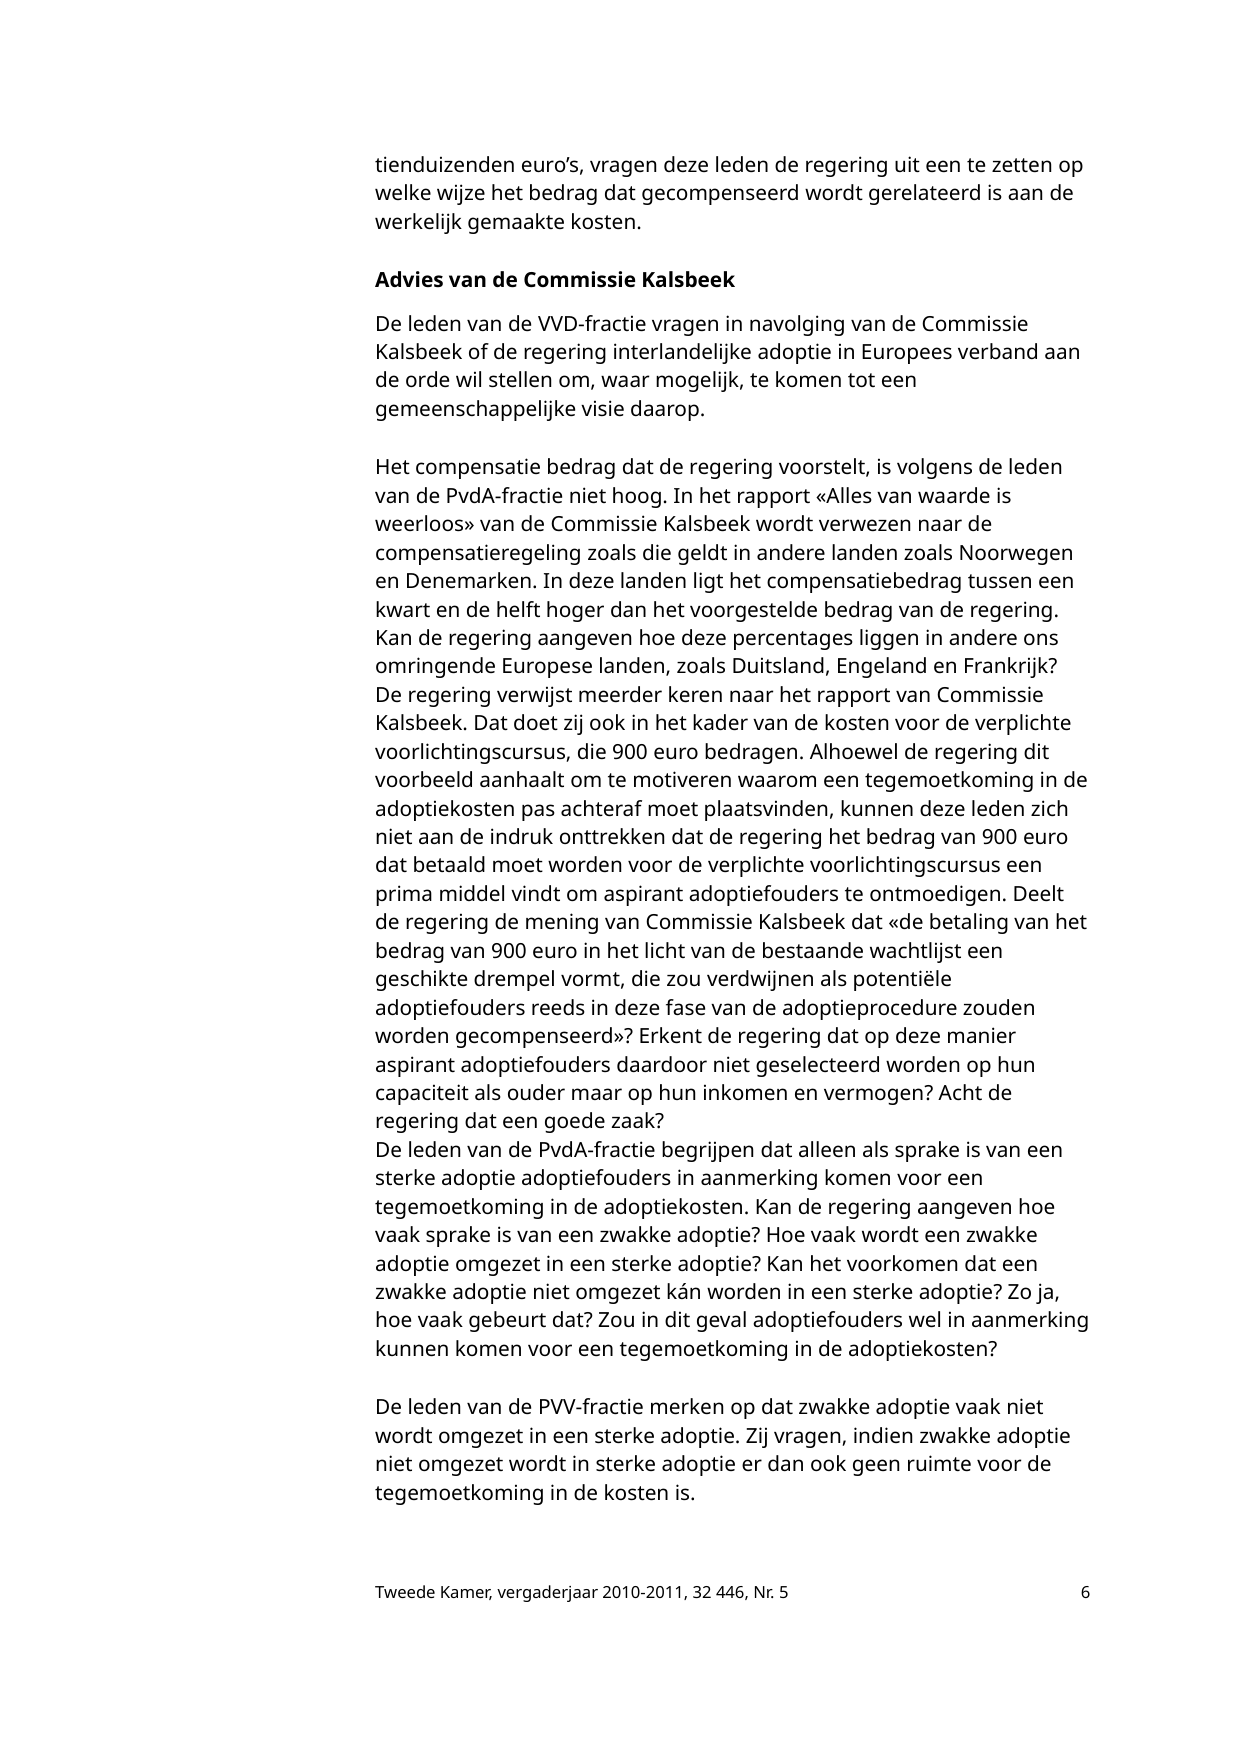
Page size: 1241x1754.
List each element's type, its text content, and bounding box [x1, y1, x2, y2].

text Het compensatie bedrag dat de regering voorstelt, is volgens de leden van de PvdA-fractie niet hoog. In het rapport «Alles van waarde is weerloos» van de Commissie Kalsbeek wordt verwezen naar de compensatieregeling zoals die geldt in andere landen zoals Noorwegen en Denemarken. In deze landen ligt het compensatiebedrag tussen een kwart en de helft hoger dan het voorgestelde bedrag van de regering. Kan de regering aangeven hoe deze percentages liggen in andere ons omringende Europese landen, zoals Duitsland, Engeland en Frankrijk? [375, 625, 1090, 852]
text De leden van de VVD-fractie vragen in navolging van de Commissie Kalsbeek of de regering interlandelijke adoptie in Europees verband aan de orde wil stellen om, waar mogelijk, te komen tot een gemeenschappelijke visie daarop. [375, 481, 1090, 595]
text Gegeven de hiervoor gemaakte opmerkingen zien de leden van de CDA-fractie graag nader gemotiveerd waarom geen onderscheid is gemaakt naar draagkracht van de ouders en/of naar de aard van de gemaakte kosten. [375, 150, 1090, 178]
text De leden van de D66-fractie delen de wens om de administratieve lasten voor een eventuele regeling laag te houden, als ook de uitvoeringskosten te beperken. Aangezien de kosten voor interlandelijke adoptie uiteen kunnen lopen van minimaal 9000 euro tot enkele tienduizenden euro’s, vragen deze leden de regering uit een te zetten op welke wijze het bedrag dat gecompenseerd wordt gerelateerd is aan de werkelijk gemaakte kosten. [375, 208, 1090, 407]
text De leden van de PvdA-fractie begrijpen dat alleen als sprake is van een sterke adoptie adoptiefouders in aanmerking komen voor een tegemoetkoming in de adoptiekosten. Kan de regering aangeven hoe vaak sprake is van een zwakke adoptie? Hoe vaak wordt een zwakke adoptie omgezet in een sterke adoptie? Kan het voorkomen dat een zwakke adoptie niet omgezet kán worden in een sterke adoptie? Zo ja, hoe vaak gebeurt dat? Zou in dit geval adoptiefouders wel in aanmerking kunnen komen voor een tegemoetkoming in de adoptiekosten? [375, 1307, 1090, 1535]
text De regering verwijst meerder keren naar het rapport van Commissie Kalsbeek. Dat doet zij ook in het kader van de kosten voor de verplichte voorlichtingscursus, die 900 euro bedragen. Alhoewel de regering dit voorbeeld aanhaalt om te motiveren waarom een tegemoetkoming in de adoptiekosten pas achteraf moet plaatsvinden, kunnen deze leden zich niet aan de indruk onttrekken dat de regering het bedrag van 900 euro dat betaald moet worden voor de verplichte voorlichtingscursus een prima middel vindt om aspirant adoptiefouders te ontmoedigen. Deelt de regering de mening van Commissie Kalsbeek dat «de betaling van het bedrag van 900 euro in het licht van de bestaande wachtlijst een geschikte drempel vormt, die zou verdwijnen als potentiële adoptiefouders reeds in deze fase van de adoptieprocedure zouden worden gecompenseerd»? Erkent de regering dat op deze manier aspirant adoptiefouders daardoor niet geselecteerd worden op hun capaciteit als ouder maar op hun inkomen en vermogen? Acht de regering dat een goede zaak? [375, 852, 1090, 1307]
text Advies van de Commissie Kalsbeek [375, 437, 1090, 466]
